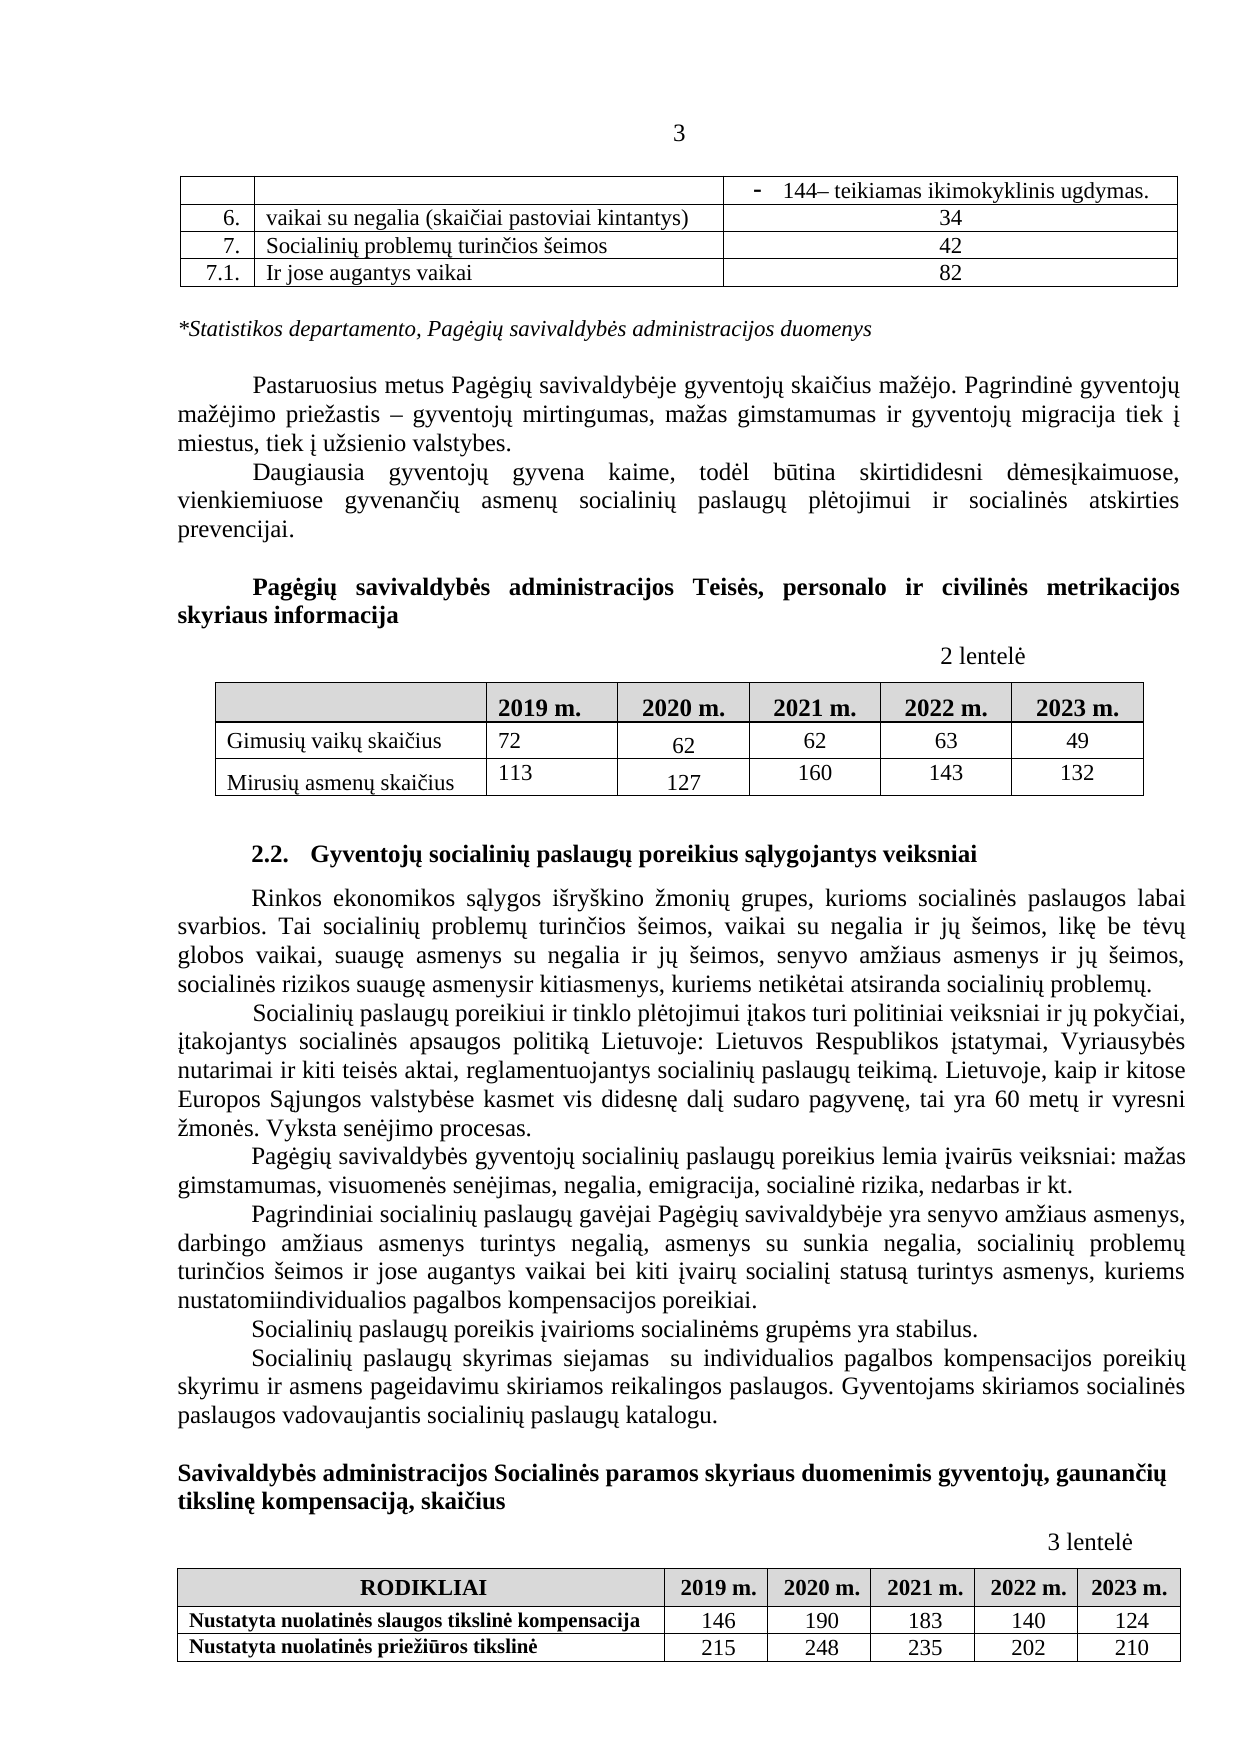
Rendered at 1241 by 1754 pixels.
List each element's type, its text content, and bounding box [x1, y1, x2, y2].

table_cell 235 [871, 1634, 974, 1661]
table_cell 248 [768, 1634, 870, 1661]
table_cell 62 [750, 723, 880, 758]
text Daugiausia gyventojų gyvena kaime, todėl būtina skirtididesni dėmesįkaimuose, vienkiemiuose gyvenančių asmenų socialinių paslaugų plėtojimui ir socialinės atskirties prevencijai. [177, 457, 1181, 543]
text Pagėgių savivaldybės administracijos Teisės, personalo ir civilinės metrikacijos skyriaus informacija [177, 572, 1181, 629]
table_cell Ir jose augantys vaikai [255, 259, 723, 286]
table_cell 72 [487, 723, 617, 758]
table_cell 63 [881, 723, 1011, 758]
table_cell 215 [665, 1634, 767, 1661]
table_cell 42 [724, 232, 1177, 258]
table_header [216, 683, 486, 721]
text Socialinių paslaugų poreikiui ir tinklo plėtojimui įtakos turi politiniai veiksniai ir jų pokyčiai, įtakojantys socialinės apsaugos politiką Lietuvoje: Lietuvos Respublikos įstatymai, Vyriausybės nutarimai ir kiti teisės aktai, reglamentuojantys socialinių paslaugų teikimą. Lietuvoje, kaip ir kitose Europos Sąjungos valstybėse kasmet vis didesnę dalį sudaro pagyvenę, tai yra 60 metų ir vyresni žmonės. Vyksta senėjimo procesas. [177, 998, 1187, 1141]
table_cell [181, 177, 254, 203]
text Pagėgių savivaldybės gyventojų socialinių paslaugų poreikius lemia įvairūs veiksniai: mažas gimstamumas, visuomenės senėjimas, negalia, emigracija, socialinė rizika, nedarbas ir kt. [177, 1141, 1187, 1199]
table_cell  144– teikiamas ikimokyklinis ugdymas. [724, 177, 1177, 203]
table_cell Socialinių problemų turinčios šeimos [255, 232, 723, 258]
text 2.2. Gyventojų socialinių paslaugų poreikius sąlygojantys veiksniai [251, 839, 1240, 868]
text 3 lentelė [177, 1527, 1186, 1556]
table_header 2019 m. [487, 683, 617, 721]
table_cell 7. [181, 232, 254, 258]
text Socialinių paslaugų poreikis įvairioms socialinėms grupėms yra stabilus. [177, 1314, 1187, 1343]
table_cell 183 [871, 1607, 974, 1633]
text Pastaruosius metus Pagėgių savivaldybėje gyventojų skaičius mažėjo. Pagrindinė gyventojų mažėjimo priežastis – gyventojų mirtingumas, mažas gimstamumas ir gyventojų migracija tiek į miestus, tiek į užsienio valstybes. [177, 371, 1181, 457]
table_cell Nustatyta nuolatinės priežiūros tikslinė [178, 1634, 664, 1661]
table_cell 7.1. [181, 259, 254, 286]
table_header 2020 m. [768, 1569, 870, 1606]
table_header 2020 m. [618, 683, 749, 721]
text Savivaldybės administracijos Socialinės paramos skyriaus duomenimis gyventojų, gaunančių tikslinę kompensaciją, skaičius [177, 1458, 1186, 1515]
table_cell 210 [1078, 1634, 1180, 1661]
table_header 2022 m. [881, 683, 1011, 721]
text Pagrindiniai socialinių paslaugų gavėjai Pagėgių savivaldybėje yra senyvo amžiaus asmenys, darbingo amžiaus asmenys turintys negalią, asmenys su sunkia negalia, socialinių problemų turinčios šeimos ir jose augantys vaikai bei kiti įvairų socialinį statusą turintys asmenys, kuriems nustatomiindividualios pagalbos kompensacijos poreikiai. [177, 1199, 1187, 1314]
table_cell Nustatyta nuolatinės slaugos tikslinė kompensacija [178, 1607, 664, 1633]
table_cell 146 [665, 1607, 767, 1633]
table_cell 140 [975, 1607, 1077, 1633]
table_cell 143 [881, 759, 1011, 795]
table_cell 132 [1012, 759, 1143, 795]
table_header 2019 m. [665, 1569, 767, 1606]
table_cell 6. [181, 205, 254, 231]
table_cell [255, 177, 723, 203]
table_cell 160 [750, 759, 880, 795]
table_cell 34 [724, 205, 1177, 231]
table_header RODIKLIAI [178, 1569, 664, 1606]
table_cell Gimusių vaikų skaičius [216, 723, 486, 758]
table_header 2021 m. [871, 1569, 974, 1606]
table_header 2021 m. [750, 683, 880, 721]
table_cell 82 [724, 259, 1177, 286]
table_cell 113 [487, 759, 617, 795]
table_header 2023 m. [1012, 683, 1143, 721]
table_cell 127 [618, 759, 749, 795]
table_cell 190 [768, 1607, 870, 1633]
text Socialinių paslaugų skyrimas siejamas su individualios pagalbos kompensacijos poreikių skyrimu ir asmens pageidavimu skiriamos reikalingos paslaugos. Gyventojams skiriamos socialinės paslaugos vadovaujantis socialinių paslaugų katalogu. [177, 1343, 1187, 1429]
text 2 lentelė [177, 641, 1181, 670]
table_cell 62 [618, 723, 749, 758]
text Rinkos ekonomikos sąlygos išryškino žmonių grupes, kurioms socialinės paslaugos labai svarbios. Tai socialinių problemų turinčios šeimos, vaikai su negalia ir jų šeimos, likę be tėvų globos vaikai, suaugę asmenys su negalia ir jų šeimos, senyvo amžiaus asmenys ir jų šeimos, socialinės rizikos suaugę asmenysir kitiasmenys, kuriems netikėtai atsiranda socialinių problemų. [177, 883, 1187, 998]
table_cell 124 [1078, 1607, 1180, 1633]
table_cell Mirusių asmenų skaičius [216, 759, 486, 795]
table_header 2023 m. [1078, 1569, 1180, 1606]
text *Statistikos departamento, Pagėgių savivaldybės administracijos duomenys [177, 315, 1181, 342]
table_header 2022 m. [975, 1569, 1077, 1606]
table_cell vaikai su negalia (skaičiai pastoviai kintantys) [255, 205, 723, 231]
table_cell 202 [975, 1634, 1077, 1661]
table_cell 49 [1012, 723, 1143, 758]
